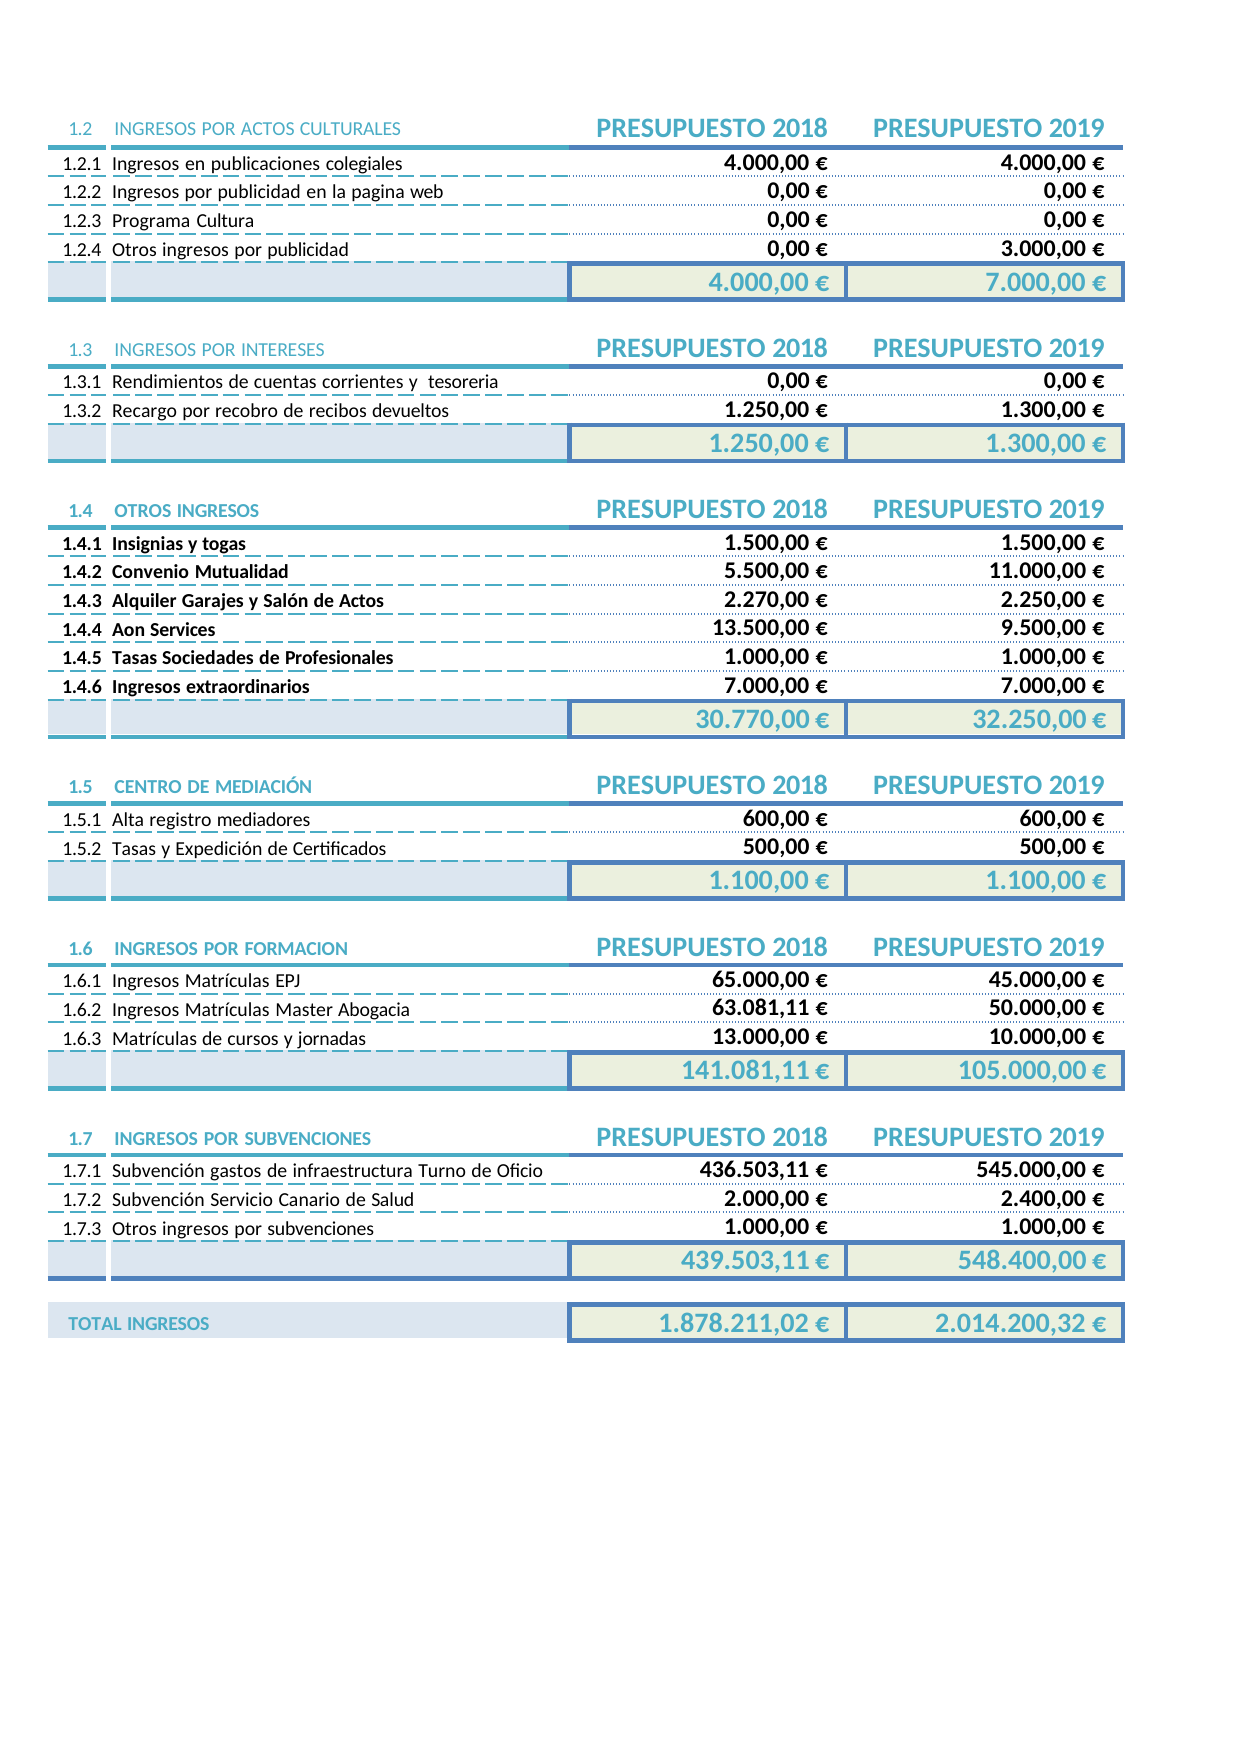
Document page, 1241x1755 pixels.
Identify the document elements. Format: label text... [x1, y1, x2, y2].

table_cell 2.250,00 € [846, 584, 1123, 612]
table_cell [48, 1050, 106, 1086]
table_cell PRESUPUESTO 2019 [846, 901, 1123, 962]
table_cell 11.000,00 € [846, 555, 1123, 584]
table_cell 0,00 € [846, 204, 1123, 232]
table_cell 0,00 € [569, 233, 846, 261]
table_cell 600,00 € [569, 806, 846, 831]
table_cell PRESUPUESTO 2019 [846, 302, 1123, 364]
table_cell 0,00 € [846, 175, 1123, 204]
table_cell 2.000,00 € [569, 1183, 846, 1211]
table_cell 2.270,00 € [569, 584, 846, 612]
table_cell TOTAL INGRESOS [48, 1302, 567, 1338]
table_header PRESUPUESTO 2019 [846, 117, 1123, 145]
table_cell 1.4.1 [48, 530, 106, 555]
table_cell 1.3.1 [48, 369, 106, 394]
table_cell 1.6.3 [48, 1021, 106, 1050]
table_cell 1.250,00 € [572, 427, 844, 459]
table_cell [111, 699, 567, 734]
table_cell [48, 860, 106, 896]
table_cell CENTRO DE MEDIACIÓN [109, 739, 569, 801]
table_cell 1.500,00 € [569, 530, 846, 555]
table_cell INGRESOS POR SUBVENCIONES [109, 1091, 569, 1153]
table_cell PRESUPUESTO 2018 [569, 302, 846, 364]
table_cell 0,00 € [569, 204, 846, 232]
table_cell 500,00 € [846, 831, 1123, 860]
table_cell [48, 1240, 106, 1276]
table_cell 1.2.2 [48, 175, 106, 204]
table_cell 30.770,00 € [572, 703, 844, 734]
table_cell 1.250,00 € [569, 394, 846, 423]
table_cell 1.7 [48, 1091, 108, 1153]
table_cell 600,00 € [846, 806, 1123, 831]
table_cell Ingresos por publicidad en la pagina web [111, 175, 569, 204]
table_cell 1.4.3 [48, 584, 106, 612]
table_cell 500,00 € [569, 831, 846, 860]
table_cell 7.000,00 € [846, 670, 1123, 699]
table_cell 1.500,00 € [846, 530, 1123, 555]
table_cell 1.000,00 € [569, 641, 846, 670]
table_cell PRESUPUESTO 2019 [846, 739, 1123, 801]
table_cell 545.000,00 € [846, 1157, 1123, 1183]
table_cell 1.4.2 [48, 555, 106, 584]
table_cell Ingresos extraordinarios [111, 670, 569, 699]
table_cell 4.000,00 € [569, 150, 846, 175]
table_cell 0,00 € [569, 175, 846, 204]
table_cell [111, 860, 567, 896]
table_cell 1.7.3 [48, 1211, 106, 1240]
table_cell 1.6.1 [48, 967, 106, 992]
table_cell 1.100,00 € [848, 865, 1121, 896]
table_cell 7.000,00 € [569, 670, 846, 699]
table_cell Matrículas de cursos y jornadas [111, 1021, 569, 1050]
table_cell Recargo por recobro de recibos devueltos [111, 394, 569, 423]
table_cell 50.000,00 € [846, 993, 1123, 1021]
table_cell 63.081,11 € [569, 993, 846, 1021]
table_cell 3.000,00 € [846, 233, 1123, 261]
table_cell 1.5 [48, 739, 108, 801]
table_cell 1.878.211,02 € [572, 1307, 844, 1338]
table_cell 10.000,00 € [846, 1021, 1123, 1050]
table_cell 1.300,00 € [846, 394, 1123, 423]
table_header 1.2 [48, 117, 108, 145]
table_cell 0,00 € [846, 369, 1123, 394]
table_cell Tasas y Expedición de Certificados [111, 831, 569, 860]
table_cell [48, 261, 106, 297]
table_cell 1.300,00 € [848, 427, 1121, 459]
table_cell OTROS INGRESOS [109, 463, 569, 525]
table_cell 1.2.4 [48, 233, 106, 261]
table_cell 1.6 [48, 901, 108, 962]
table_cell 1.4.5 [48, 641, 106, 670]
table_cell INGRESOS POR INTERESES [109, 302, 569, 364]
table_cell 65.000,00 € [569, 967, 846, 992]
table_cell 1.6.2 [48, 993, 106, 1021]
table_cell Insignias y togas [111, 530, 569, 555]
table_cell 7.000,00 € [848, 266, 1121, 297]
table_cell 436.503,11 € [569, 1157, 846, 1183]
table_cell 5.500,00 € [569, 555, 846, 584]
table_cell 13.000,00 € [569, 1021, 846, 1050]
table_cell PRESUPUESTO 2018 [569, 901, 846, 962]
table_cell Alta registro mediadores [111, 806, 569, 831]
table_cell 1.7.1 [48, 1157, 106, 1183]
table_cell [111, 1050, 567, 1086]
table_cell 1.3.2 [48, 394, 106, 423]
table_cell Subvención Servicio Canario de Salud [111, 1183, 569, 1211]
table_cell Tasas Sociedades de Profesionales [111, 641, 569, 670]
table_cell 1.4.6 [48, 670, 106, 699]
table_cell 4.000,00 € [846, 150, 1123, 175]
table_header PRESUPUESTO 2018 [569, 117, 846, 145]
table_cell [48, 1281, 1123, 1302]
table_cell Otros ingresos por subvenciones [111, 1211, 569, 1240]
table_cell 439.503,11 € [572, 1245, 844, 1276]
table_cell PRESUPUESTO 2019 [846, 1091, 1123, 1153]
table_cell 1.000,00 € [846, 641, 1123, 670]
table_cell PRESUPUESTO 2018 [569, 739, 846, 801]
table_cell Rendimientos de cuentas corrientes y tesoreria [111, 369, 569, 394]
table_cell 45.000,00 € [846, 967, 1123, 992]
table_cell PRESUPUESTO 2019 [846, 463, 1123, 525]
table_cell 1.4 [48, 463, 108, 525]
table_cell [111, 1240, 567, 1276]
table_cell [111, 261, 567, 297]
table_cell 0,00 € [569, 369, 846, 394]
table_cell PRESUPUESTO 2018 [569, 1091, 846, 1153]
table_cell 105.000,00 € [848, 1055, 1121, 1086]
table_cell 1.3 [48, 302, 108, 364]
table_cell Aon Services [111, 613, 569, 641]
table_cell Programa Cultura [111, 204, 569, 232]
table_cell 1.4.4 [48, 613, 106, 641]
table_cell 1.100,00 € [572, 865, 844, 896]
table_cell 1.2.1 [48, 150, 106, 175]
table_cell 1.7.2 [48, 1183, 106, 1211]
table_cell 9.500,00 € [846, 613, 1123, 641]
table_cell Otros ingresos por publicidad [111, 233, 569, 261]
table_cell 1.000,00 € [569, 1211, 846, 1240]
table_cell Subvención gastos de infraestructura Turno de Oficio [111, 1157, 569, 1183]
table_cell 32.250,00 € [848, 703, 1121, 734]
table_cell PRESUPUESTO 2018 [569, 463, 846, 525]
table_cell INGRESOS POR FORMACION [109, 901, 569, 962]
table_cell Ingresos Matrículas EPJ [111, 967, 569, 992]
table_cell Alquiler Garajes y Salón de Actos [111, 584, 569, 612]
table_cell 1.5.2 [48, 831, 106, 860]
table_cell Ingresos en publicaciones colegiales [111, 150, 569, 175]
table_header INGRESOS POR ACTOS CULTURALES [109, 117, 569, 145]
table_cell 141.081,11 € [572, 1055, 844, 1086]
table_cell 2.014.200,32 € [848, 1307, 1121, 1338]
table_cell [111, 423, 567, 459]
table_cell [48, 699, 106, 734]
table_cell [48, 423, 106, 459]
table_cell 2.400,00 € [846, 1183, 1123, 1211]
table_cell 548.400,00 € [848, 1245, 1121, 1276]
table_cell Convenio Mutualidad [111, 555, 569, 584]
table_cell 1.2.3 [48, 204, 106, 232]
table_cell 4.000,00 € [572, 266, 844, 297]
table_cell 1.000,00 € [846, 1211, 1123, 1240]
table_cell Ingresos Matrículas Master Abogacia [111, 993, 569, 1021]
table_cell 1.5.1 [48, 806, 106, 831]
table_cell 13.500,00 € [569, 613, 846, 641]
